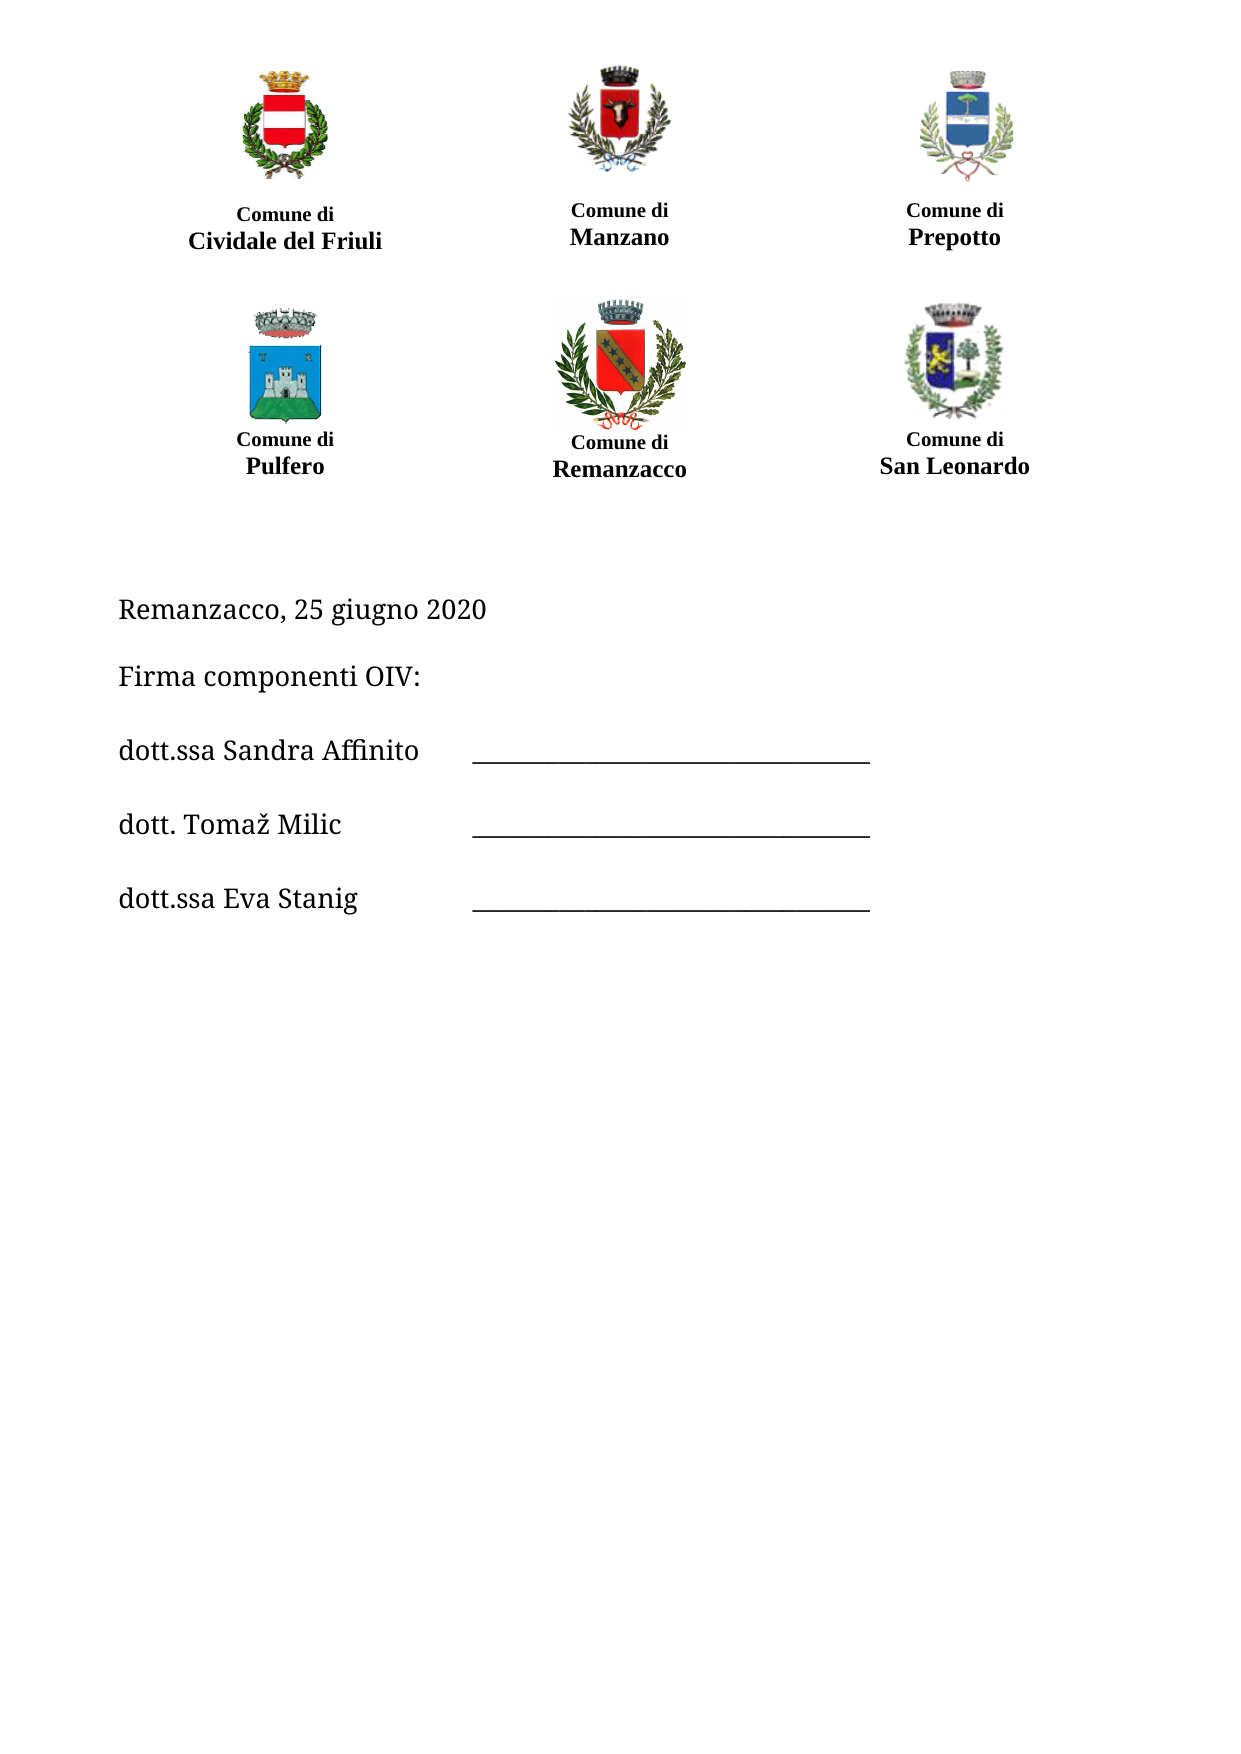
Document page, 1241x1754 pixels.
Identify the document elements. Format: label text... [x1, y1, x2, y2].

text Remanzacco, 25 giugno 2020 [118, 590, 1122, 627]
text dott.ssa Sandra Affinito ________________________________ [118, 732, 1122, 768]
text Firma componenti OIV: [118, 658, 1122, 695]
text dott.ssa Eva Stanig ________________________________ [118, 879, 1122, 916]
text dott. Tomaž Milic ________________________________ [118, 805, 1122, 842]
